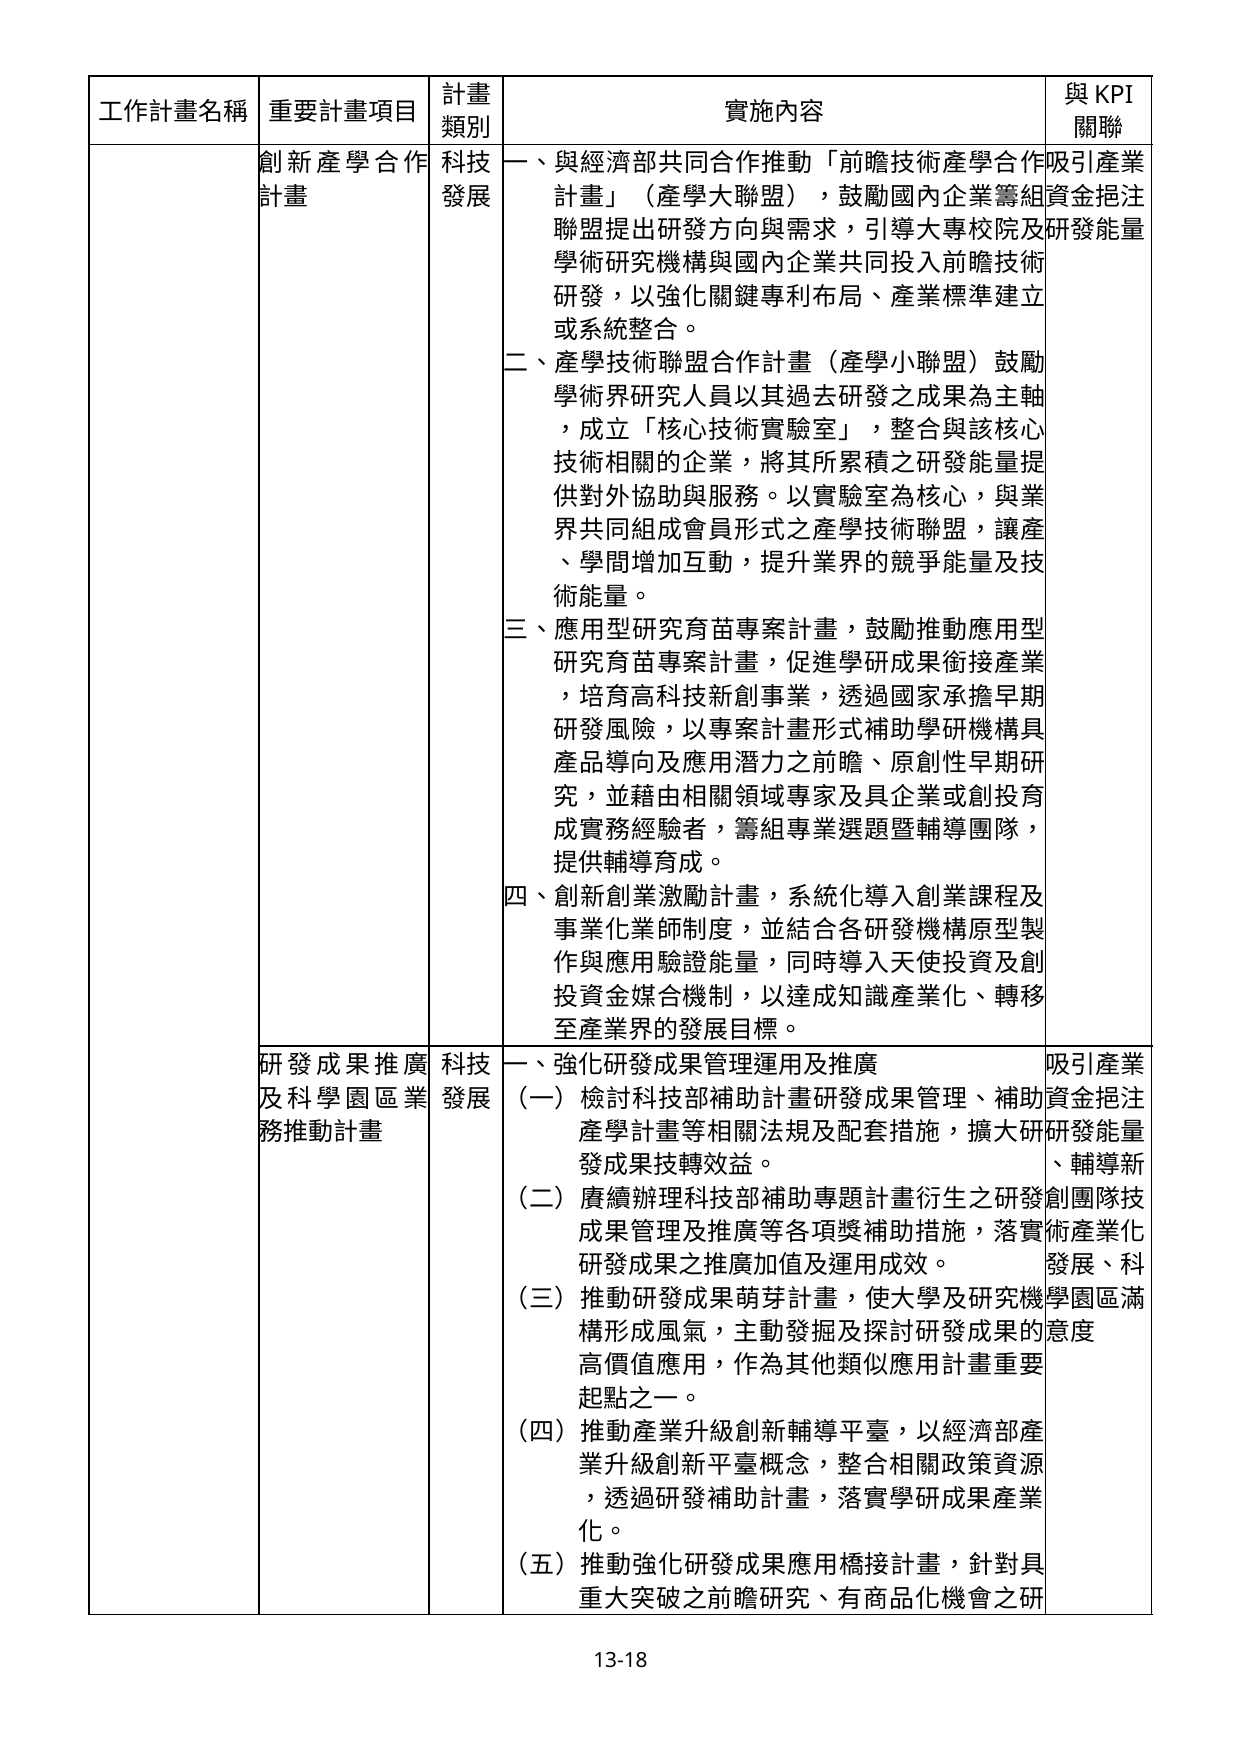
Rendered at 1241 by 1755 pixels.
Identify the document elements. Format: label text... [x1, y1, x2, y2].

table_cell 一、與經濟部共同合作推動「前瞻技術產學合作計畫」（產學大聯盟），鼓勵國內企業籌組聯盟提出研發方向與需求，引導大專校院及學術研究機構與國內企業共同投入前瞻技術研發，以強化關鍵專利布局、產業標準建立或系統整合。 二、產學技術聯盟合作計畫（產學小聯盟）鼓勵學術界研究人員以其過去研發之成果為主軸，成立「核心技術實驗室」，整合與該核心技術相關的企業，將其所累積之研發能量提供對外協助與服務。以實驗室為核心，與業界共同組成會員形式之產學技術聯盟，讓產、學間增加互動，提升業界的競爭能量及技術能量。 三、應用型研究育苗專案計畫，鼓勵推動應用型研究育苗專案計畫，促進學研成果銜接產業，培育高科技新創事業，透過國家承擔早期研發風險，以專案計畫形式補助學研機構具產品導向及應用潛力之前瞻、原創性早期研究，並藉由相關領域專家及具企業或創投育成實務經驗者，籌組專業選題暨輔導團隊，提供輔導育成。 四、創新創業激勵計畫，系統化導入創業課程及事業化業師制度，並結合各研發機構原型製作與應用驗證能量，同時導入天使投資及創投資金媒合機制，以達成知識產業化、轉移至產業界的發展目標。 [504, 145, 1045, 1045]
table_cell [90, 145, 258, 1614]
table_header 重要計畫項目 [260, 77, 428, 143]
table_cell 科技發展 [430, 1047, 502, 1614]
table_cell 一、強化研發成果管理運用及推廣 （一）檢討科技部補助計畫研發成果管理、補助產學計畫等相關法規及配套措施，擴大研發成果技轉效益。 （二）賡續辦理科技部補助專題計畫衍生之研發成果管理及推廣等各項獎補助措施，落實研發成果之推廣加值及運用成效。 （三）推動研發成果萌芽計畫，使大學及研究機構形成風氣，主動發掘及探討研發成果的高價值應用，作為其他類似應用計畫重要起點之一。 （四）推動產業升級創新輔導平臺，以經濟部產業升級創新平臺概念，整合相關政策資源，透過研發補助計畫，落實學研成果產業化。 （五）推動強化研發成果應用橋接計畫，針對具重大突破之前瞻研究、有商品化機會之研 [504, 1047, 1045, 1614]
table_header 與KPI 關聯 [1046, 77, 1151, 143]
table_cell 創新產學合作計畫 [260, 145, 428, 1045]
table_cell 吸引產業資金挹注研發能量 [1046, 145, 1151, 1045]
table_header 工作計畫名稱 [90, 77, 258, 143]
table_header 計畫類別 [430, 77, 502, 143]
table_header 實施內容 [504, 77, 1045, 143]
table_cell 吸引產業資金挹注研發能量、輔導新創團隊技術產業化發展、科學園區滿意度 [1046, 1047, 1151, 1614]
table_cell 研發成果推廣及科學園區業務推動計畫 [260, 1047, 428, 1614]
table_cell 科技發展 [430, 145, 502, 1045]
